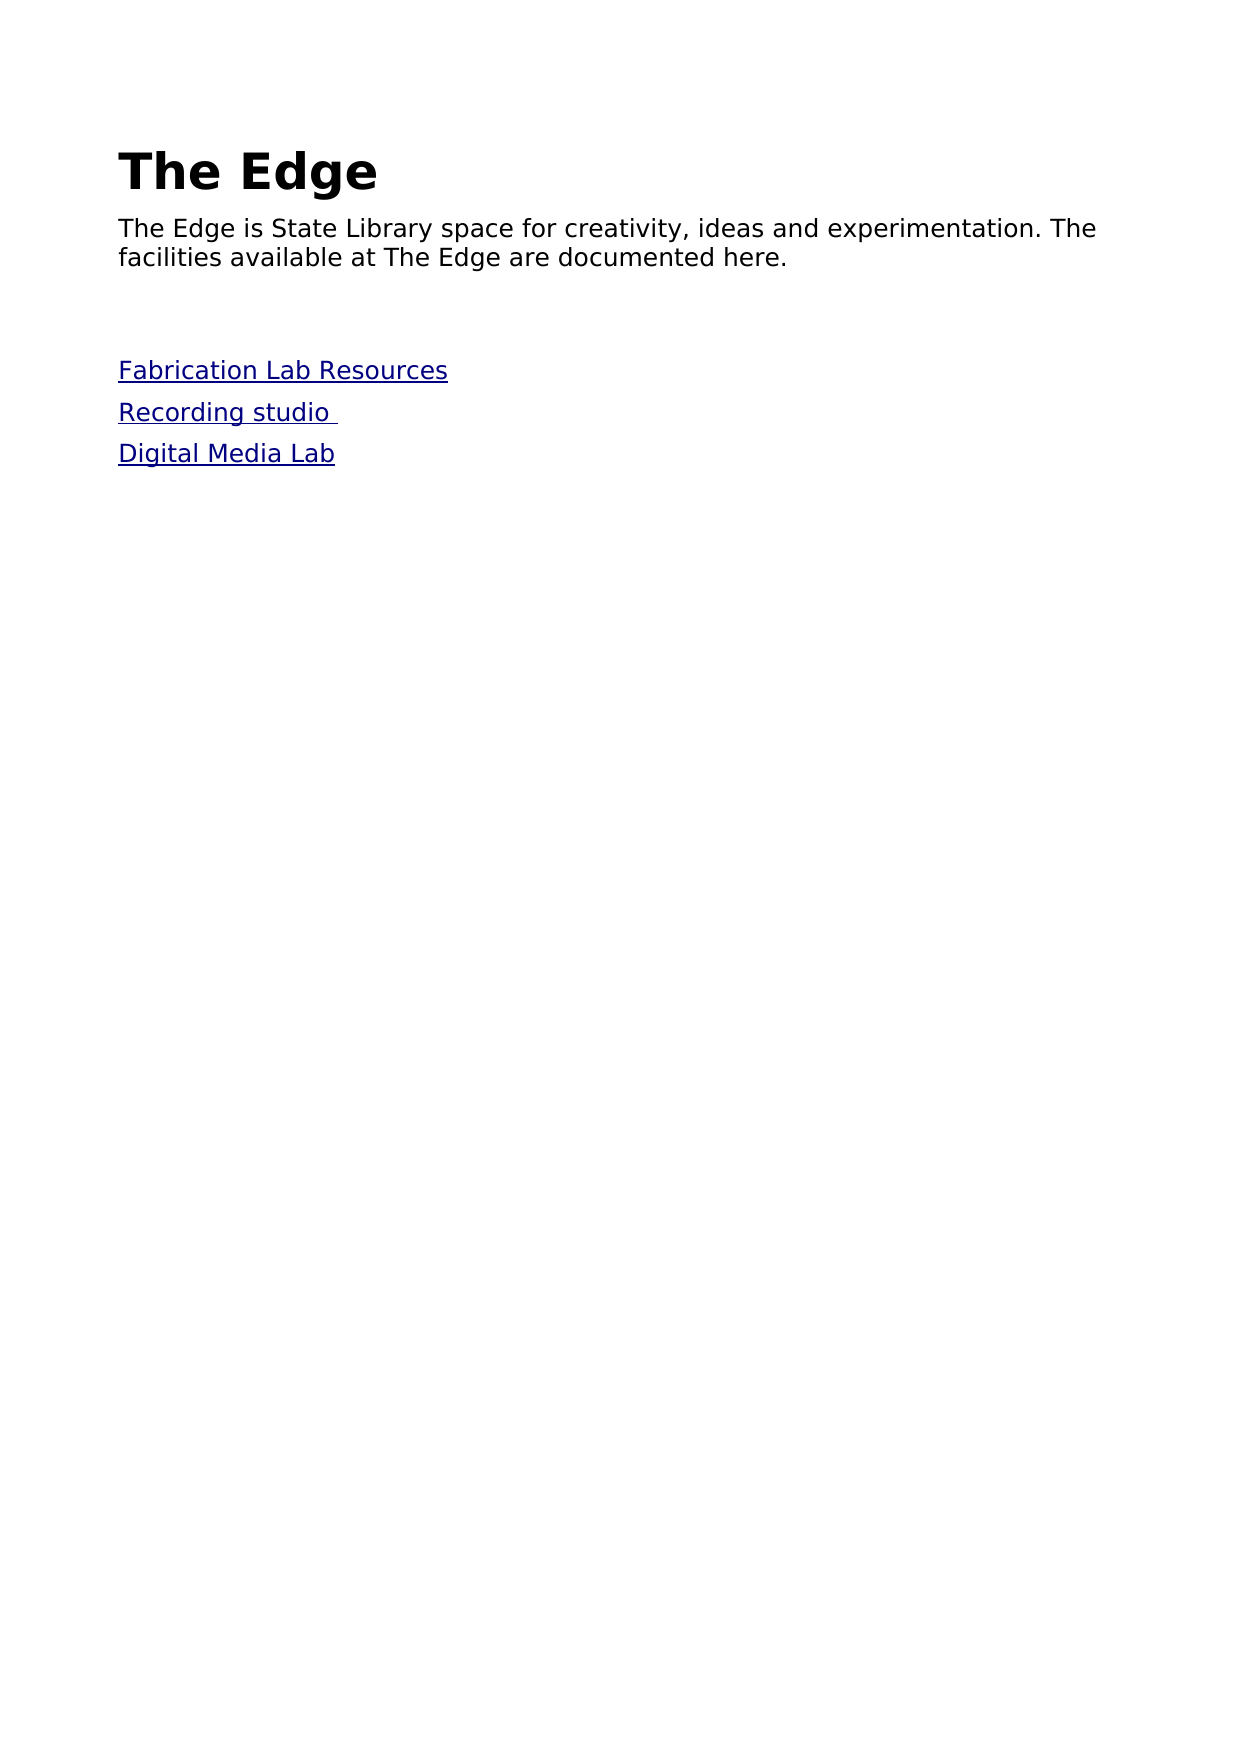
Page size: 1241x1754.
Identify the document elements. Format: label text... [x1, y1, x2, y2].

text Fabrication Lab Resources [118, 356, 1122, 385]
subtitle The Edge [118, 143, 1122, 201]
text The Edge is State Library space for creativity, ideas and experimentation. The facilities available at The Edge are documented here. [118, 214, 1122, 272]
text Recording studio [118, 398, 1122, 427]
text Digital Media Lab [118, 439, 1122, 469]
